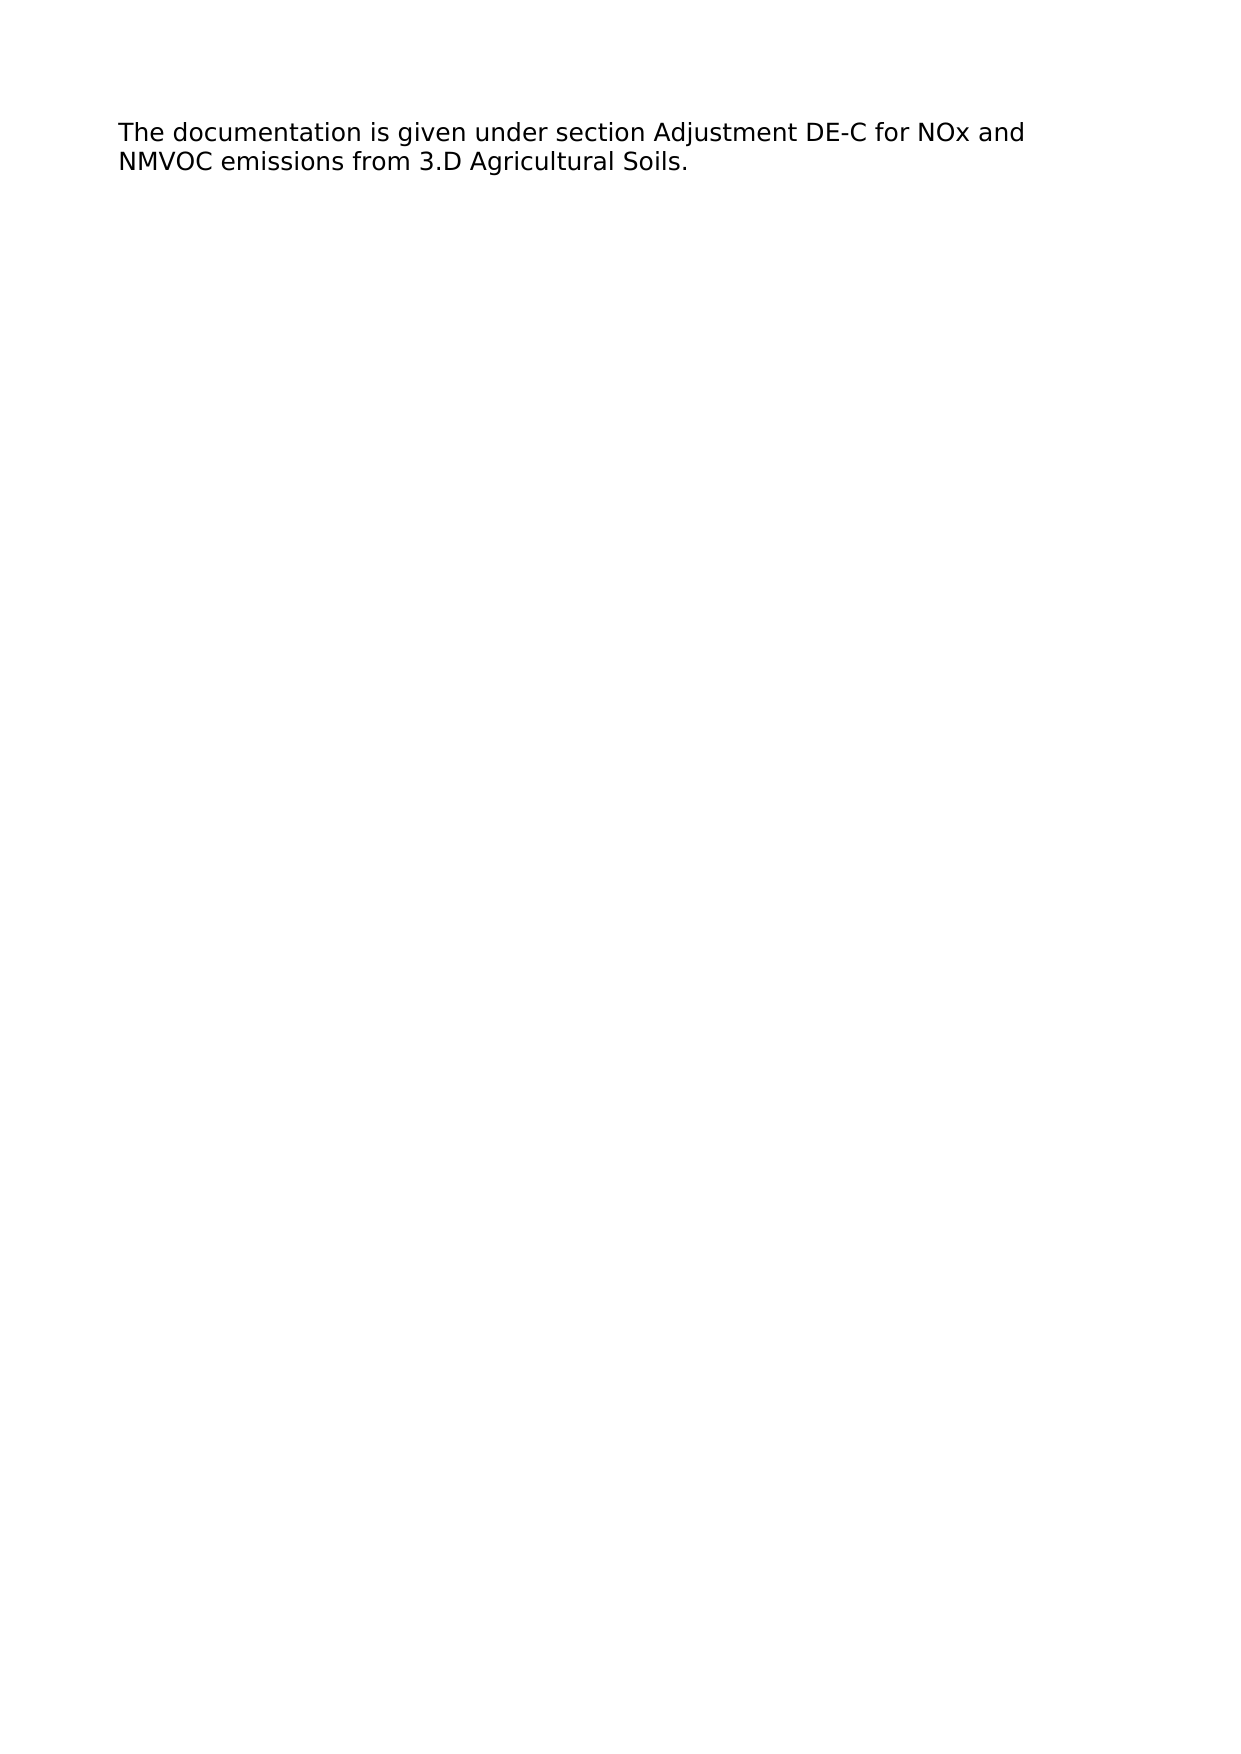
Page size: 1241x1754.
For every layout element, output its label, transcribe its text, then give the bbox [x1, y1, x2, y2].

text The documentation is given under section Adjustment DE-C for NOx and NMVOC emissions from 3.D Agricultural Soils. [118, 118, 1122, 176]
